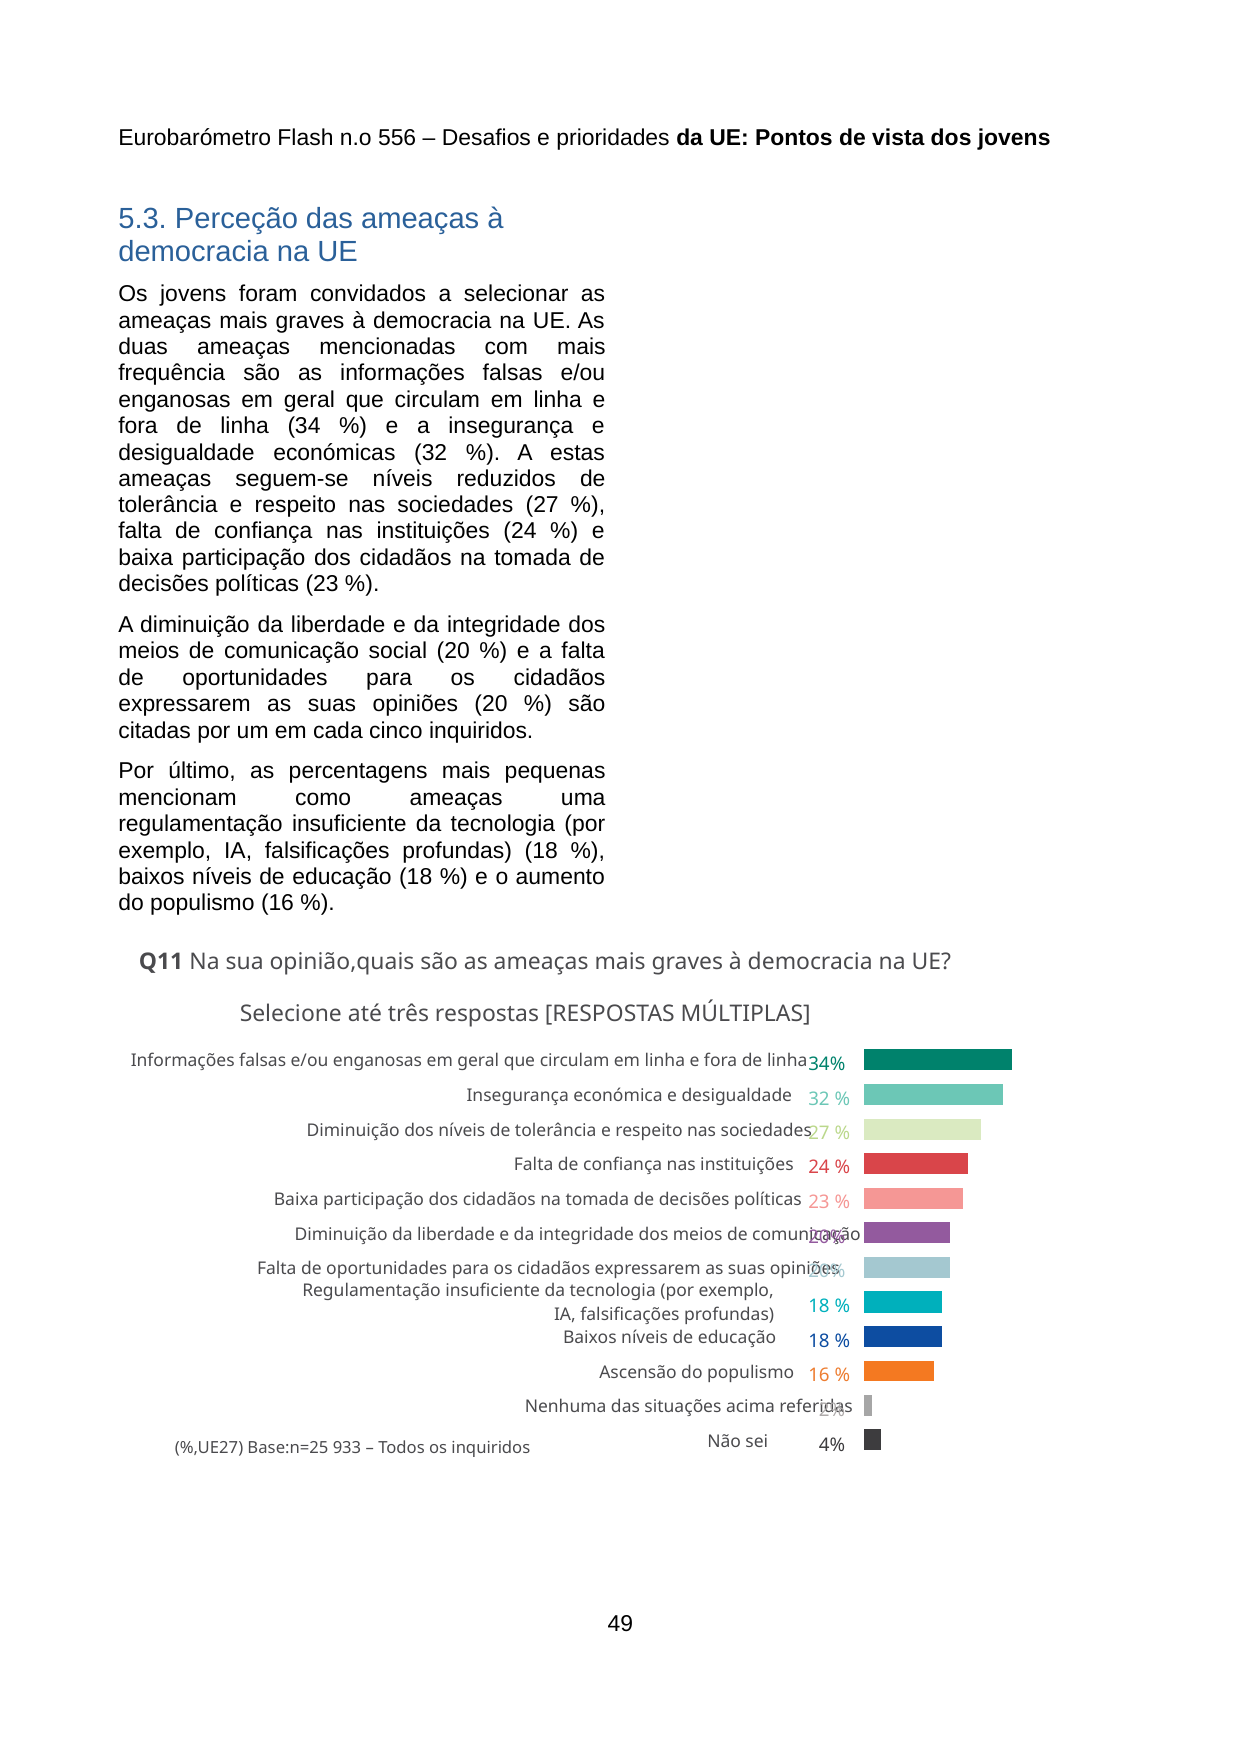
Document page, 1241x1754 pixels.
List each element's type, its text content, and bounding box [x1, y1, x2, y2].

text Os jovens foram convidados a selecionar as ameaças mais graves à democracia na UE. As duas ameaças mencionadas com mais frequência são as informações falsas e/ou enganosas em geral que circulam em linha e fora de linha (34 %) e a insegurança e desigualdade económicas (32 %). A estas ameaças seguem-se níveis reduzidos de tolerância e respeito nas sociedades (27 %), falta de confiança nas instituições (24 %) e baixa participação dos cidadãos na tomada de decisões políticas (23 %). [118, 280, 605, 597]
subtitle 5.3. Perceção das ameaças à democracia na UE [118, 201, 605, 268]
text Por último, as percentagens mais pequenas mencionam como ameaças uma regulamentação insuficiente da tecnologia (por exemplo, IA, falsificações profundas) (18 %), baixos níveis de educação (18 %) e o aumento do populismo (16 %). [118, 757, 605, 916]
text A diminuição da liberdade e da integridade dos meios de comunicação social (20 %) e a falta de oportunidades para os cidadãos expressarem as suas opiniões (20 %) são citadas por um em cada cinco inquiridos. [118, 611, 605, 743]
